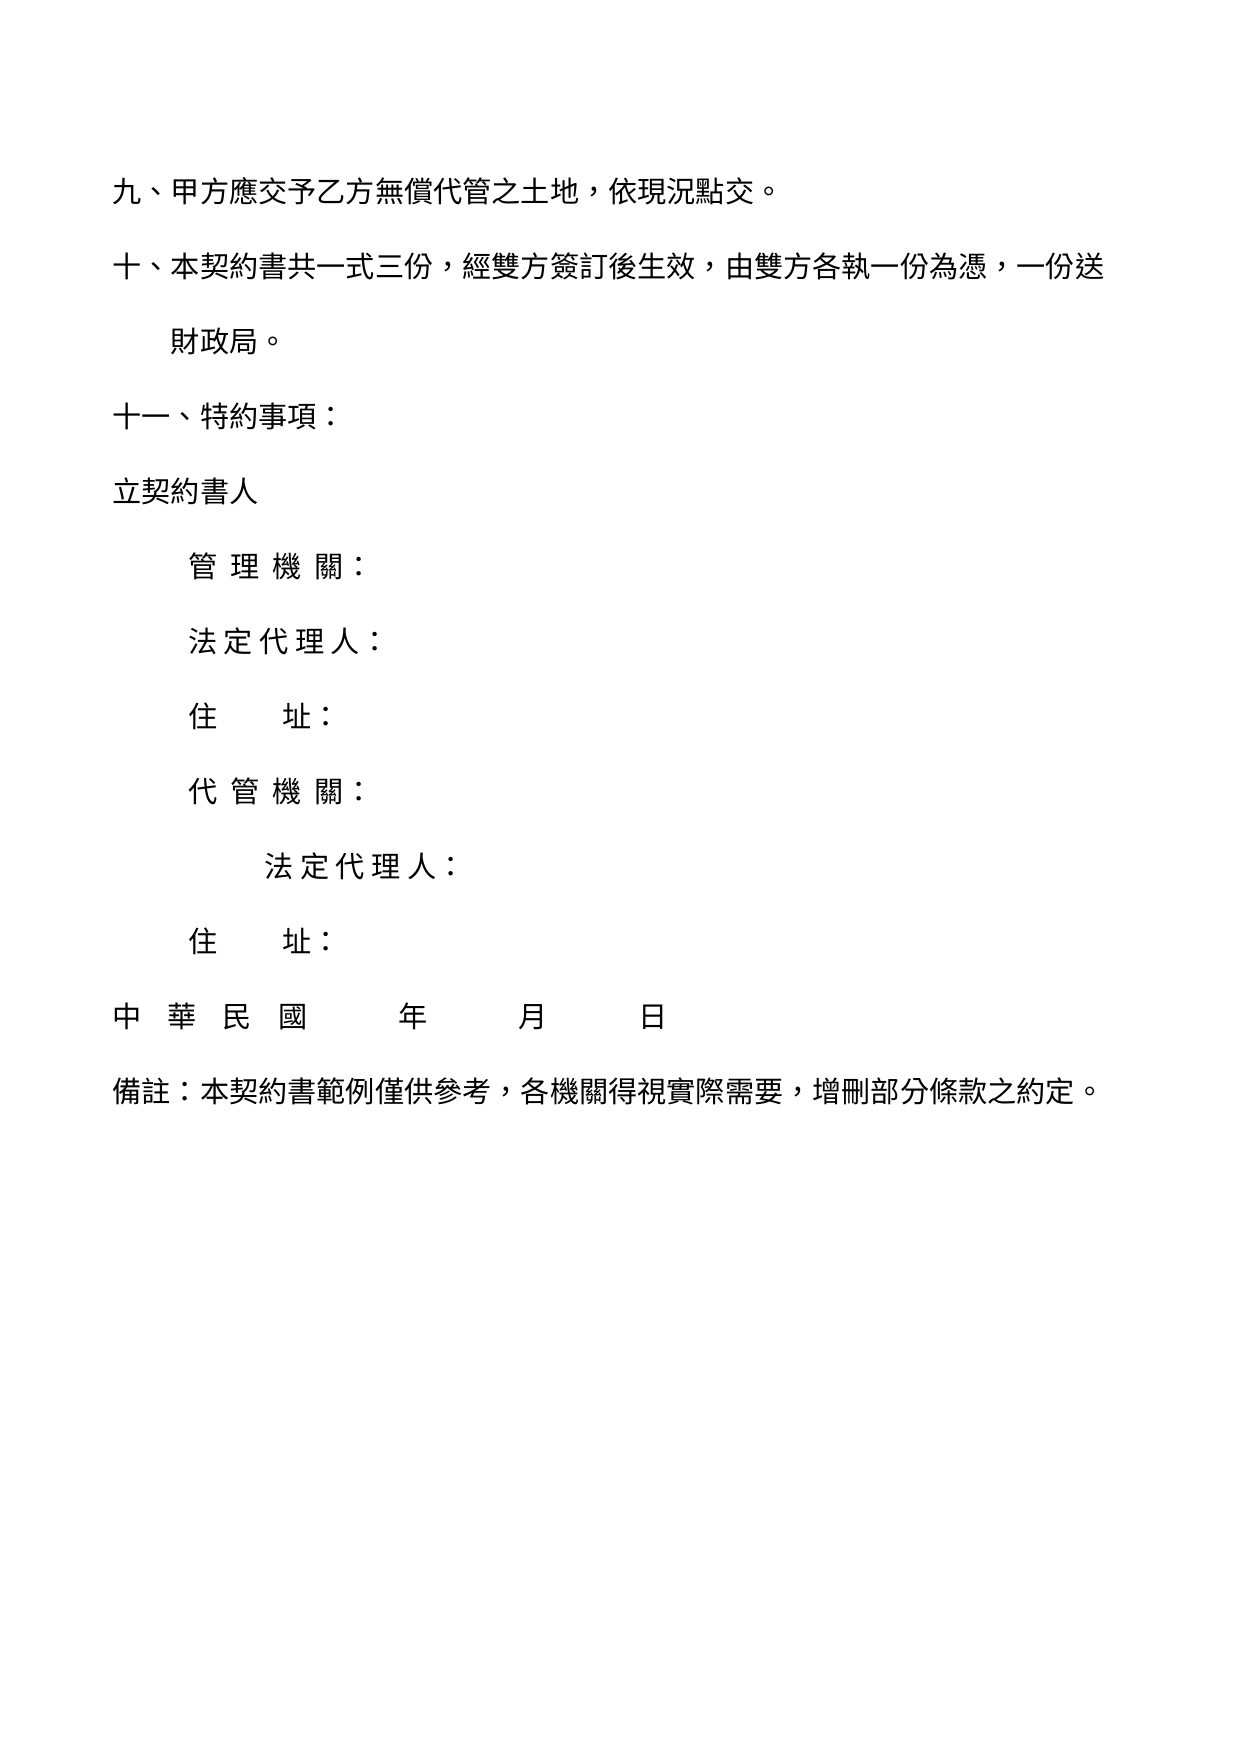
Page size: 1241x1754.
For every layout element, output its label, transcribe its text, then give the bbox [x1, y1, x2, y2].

text 中 華 民 國 年 月 日 [112, 971, 1128, 1046]
text 十、本契約書共一式三份，經雙方簽訂後生效，由雙方各執一份為憑，一份送財政局。 [112, 221, 1128, 371]
text 九、甲方應交予乙方無償代管之土地，依現況點交。 [112, 146, 1128, 221]
text 代 管 機 關： [112, 746, 1128, 821]
text 備註：本契約書範例僅供參考，各機關得視實際需要，增刪部分條款之約定。 [112, 1046, 1128, 1121]
text 十一、特約事項： [112, 371, 1128, 446]
text 管 理 機 關： [112, 521, 1128, 596]
text 住 址： [112, 671, 1128, 746]
text 住 址： [112, 896, 1128, 971]
text 法 定 代 理 人： [162, 821, 1128, 896]
text 法 定 代 理 人： [112, 596, 1128, 671]
text 立契約書人 [112, 446, 1128, 521]
